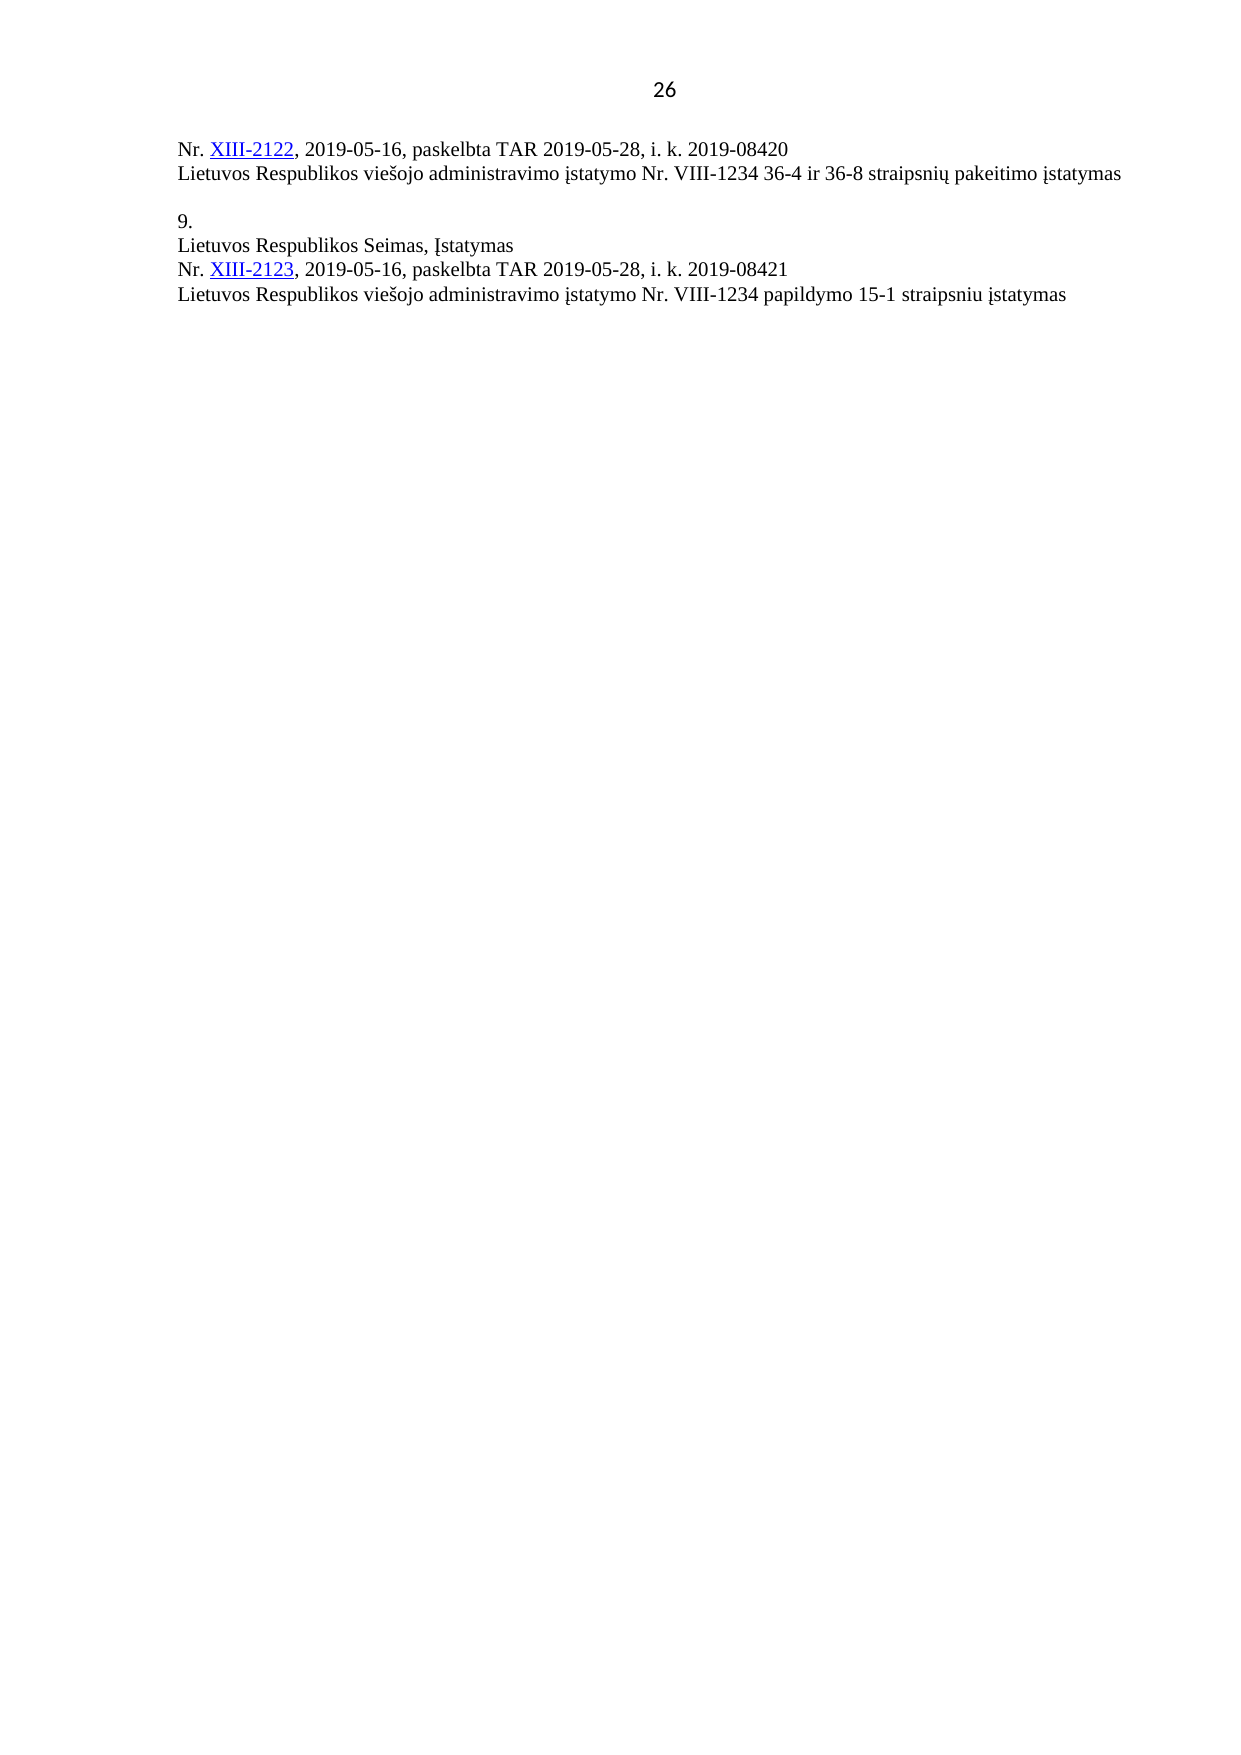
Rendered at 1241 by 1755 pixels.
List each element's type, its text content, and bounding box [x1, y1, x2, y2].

text 9. [177, 209, 1152, 233]
text Nr. XIII-2123, 2019-05-16, paskelbta TAR 2019-05-28, i. k. 2019-08421 [177, 257, 1152, 281]
text Nr. XIII-2122, 2019-05-16, paskelbta TAR 2019-05-28, i. k. 2019-08420 [177, 137, 1152, 161]
text Lietuvos Respublikos Seimas, Įstatymas [177, 233, 1152, 257]
text Lietuvos Respublikos viešojo administravimo įstatymo Nr. VIII-1234 36-4 ir 36-8 straipsnių pakeitimo įstatymas [177, 161, 1152, 185]
text Lietuvos Respublikos viešojo administravimo įstatymo Nr. VIII-1234 papildymo 15-1 straipsniu įstatymas [177, 281, 1152, 306]
